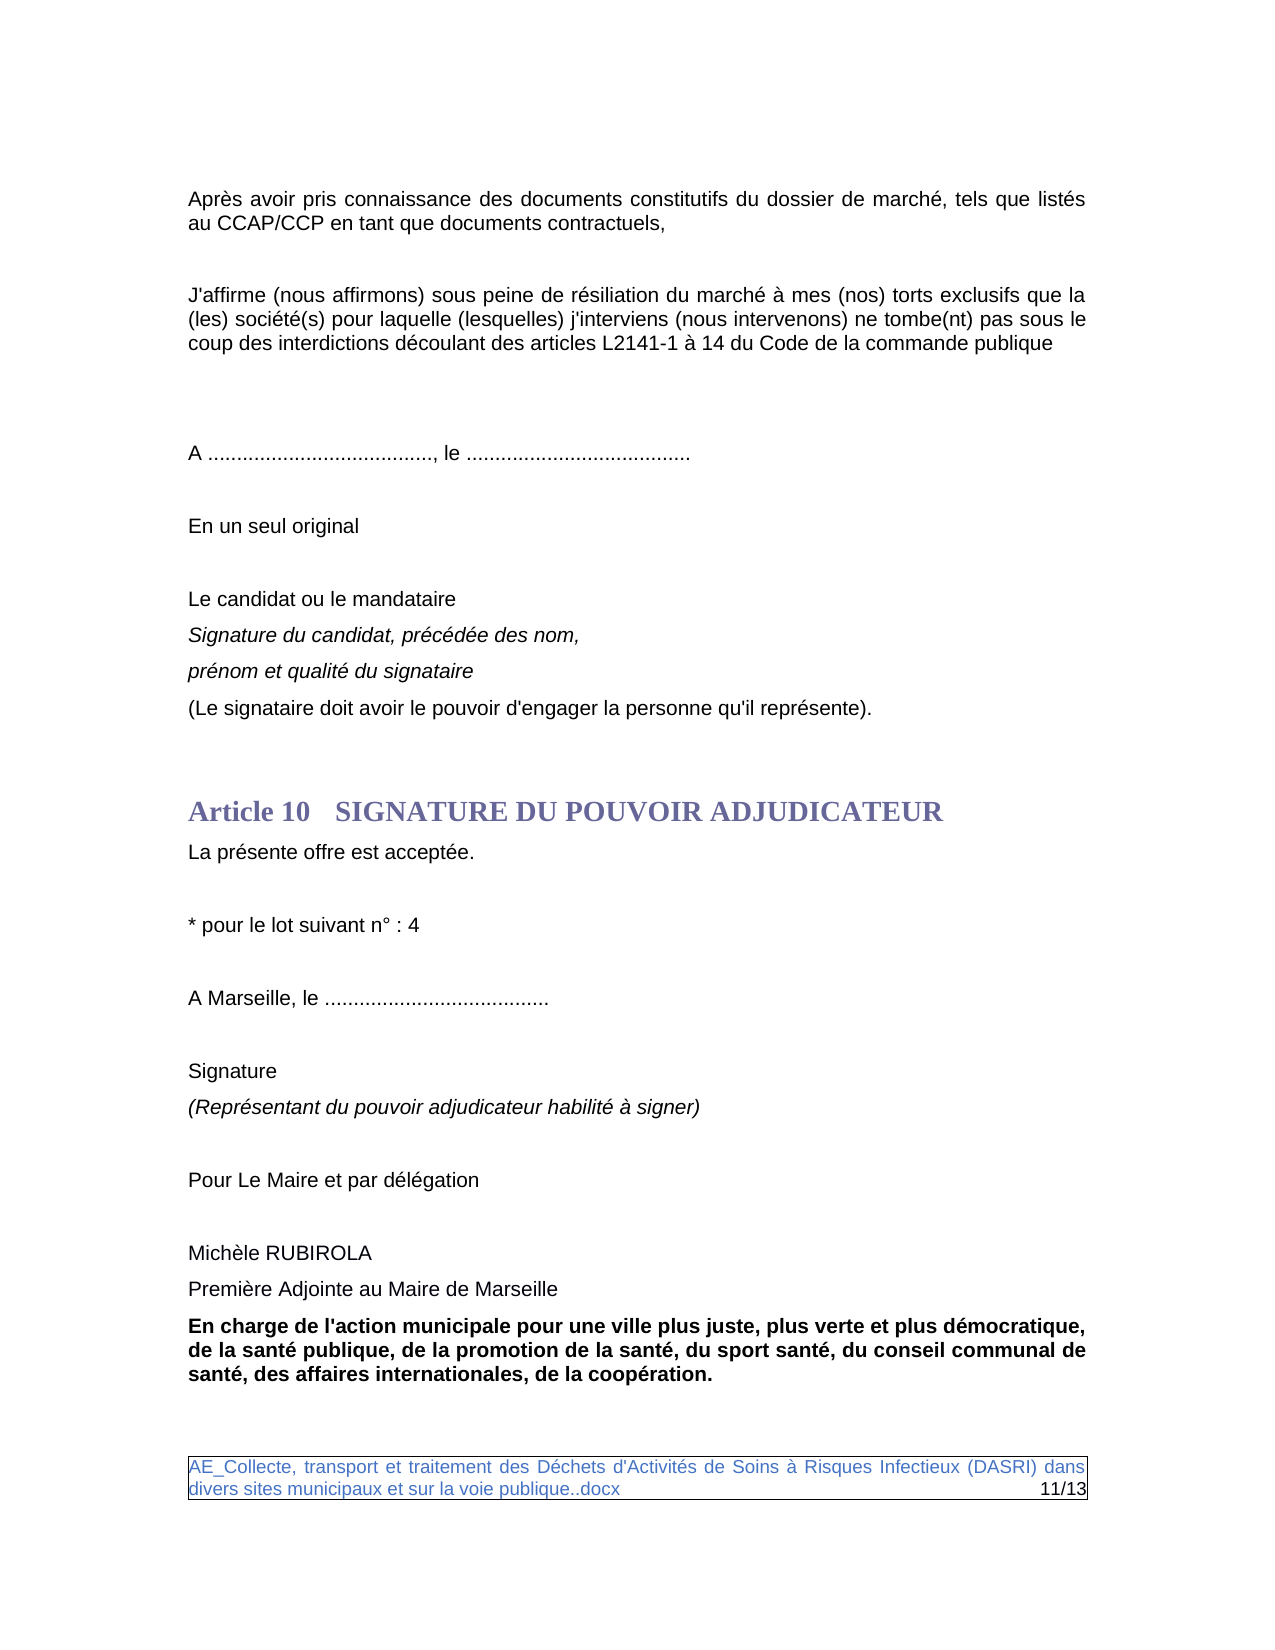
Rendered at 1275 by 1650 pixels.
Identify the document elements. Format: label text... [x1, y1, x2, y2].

text (Le signataire doit avoir le pouvoir d'engager la personne qu'il représente). [188, 696, 1087, 720]
text En un seul original [188, 513, 1087, 537]
text Première Adjointe au Maire de Marseille [188, 1277, 1087, 1301]
text A ......................................., le ....................................... [188, 441, 1087, 464]
text (Représentant du pouvoir adjudicateur habilité à signer) [188, 1095, 1087, 1119]
text Pour Le Maire et par délégation [188, 1168, 1087, 1192]
text * pour le lot suivant n° : 4 [188, 913, 1087, 937]
text En charge de l'action municipale pour une ville plus juste, plus verte et plus démocratique, de la santé publique, de la promotion de la santé, du sport santé, du conseil communal de santé, des affaires internationales, de la coopération. [188, 1314, 1087, 1386]
text J'affirme (nous affirmons) sous peine de résiliation du marché à mes (nos) torts exclusifs que la (les) société(s) pour laquelle (lesquelles) j'interviens (nous intervenons) ne tombe(nt) pas sous le coup des interdictions découlant des articles L2141-1 à 14 du Code de la commande publique [188, 283, 1087, 355]
text Après avoir pris connaissance des documents constitutifs du dossier de marché, tels que listés au CCAP/CCP en tant que documents contractuels, [188, 186, 1087, 234]
text prénom et qualité du signataire [188, 659, 1087, 683]
text La présente offre est acceptée. [188, 840, 1087, 864]
text Signature du candidat, précédée des nom, [188, 623, 1087, 647]
text Le candidat ou le mandataire [188, 586, 1087, 610]
text Michèle RUBIROLA [188, 1241, 1087, 1265]
text A Marseille, le ....................................... [188, 986, 1087, 1009]
subtitle Article 10 SIGNATURE DU POUVOIR ADJUDICATEUR [188, 794, 1087, 827]
text Signature [188, 1058, 1087, 1082]
